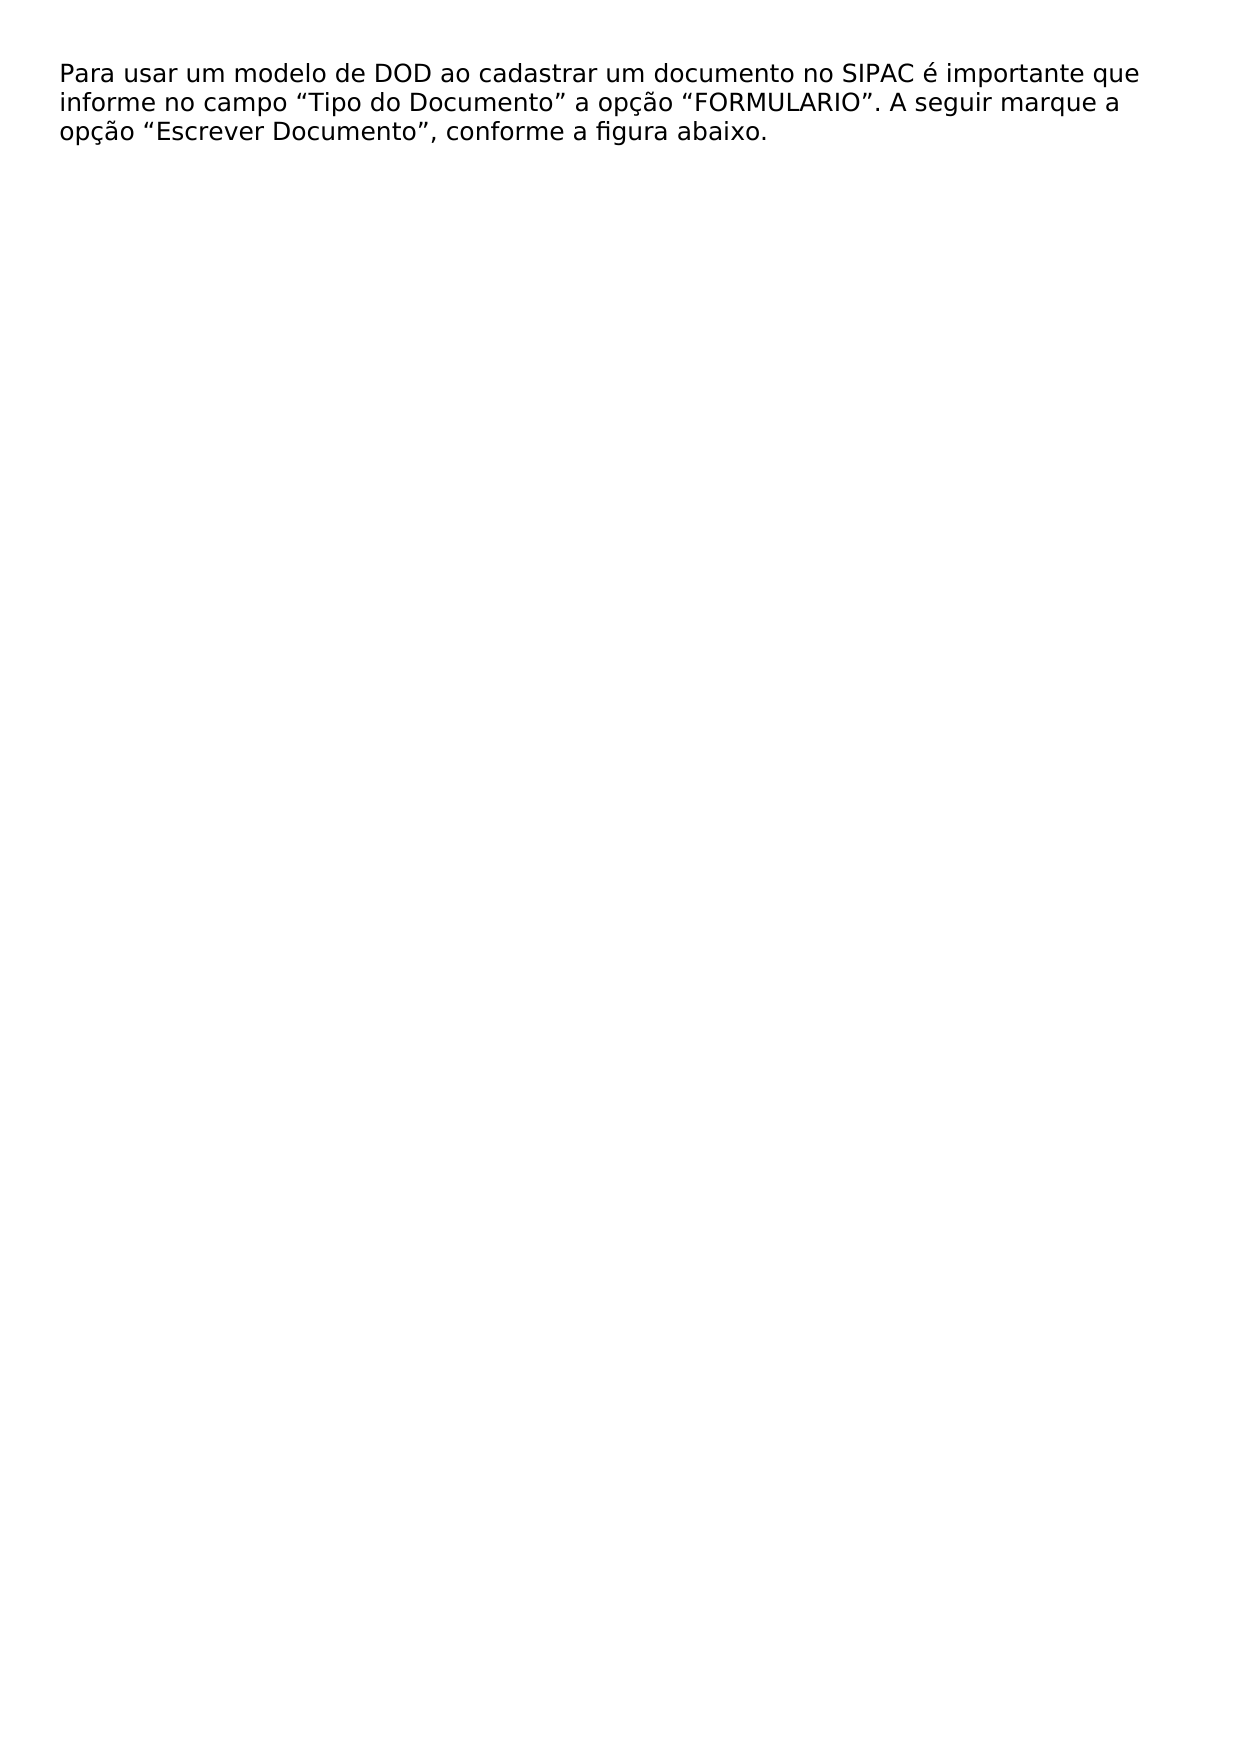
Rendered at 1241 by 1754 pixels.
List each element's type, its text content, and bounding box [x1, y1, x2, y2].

text Para usar um modelo de DOD ao cadastrar um documento no SIPAC é importante que informe no campo “Tipo do Documento” a opção “FORMULARIO”. A seguir marque a opção “Escrever Documento”, conforme a figura abaixo. [59, 59, 1181, 147]
